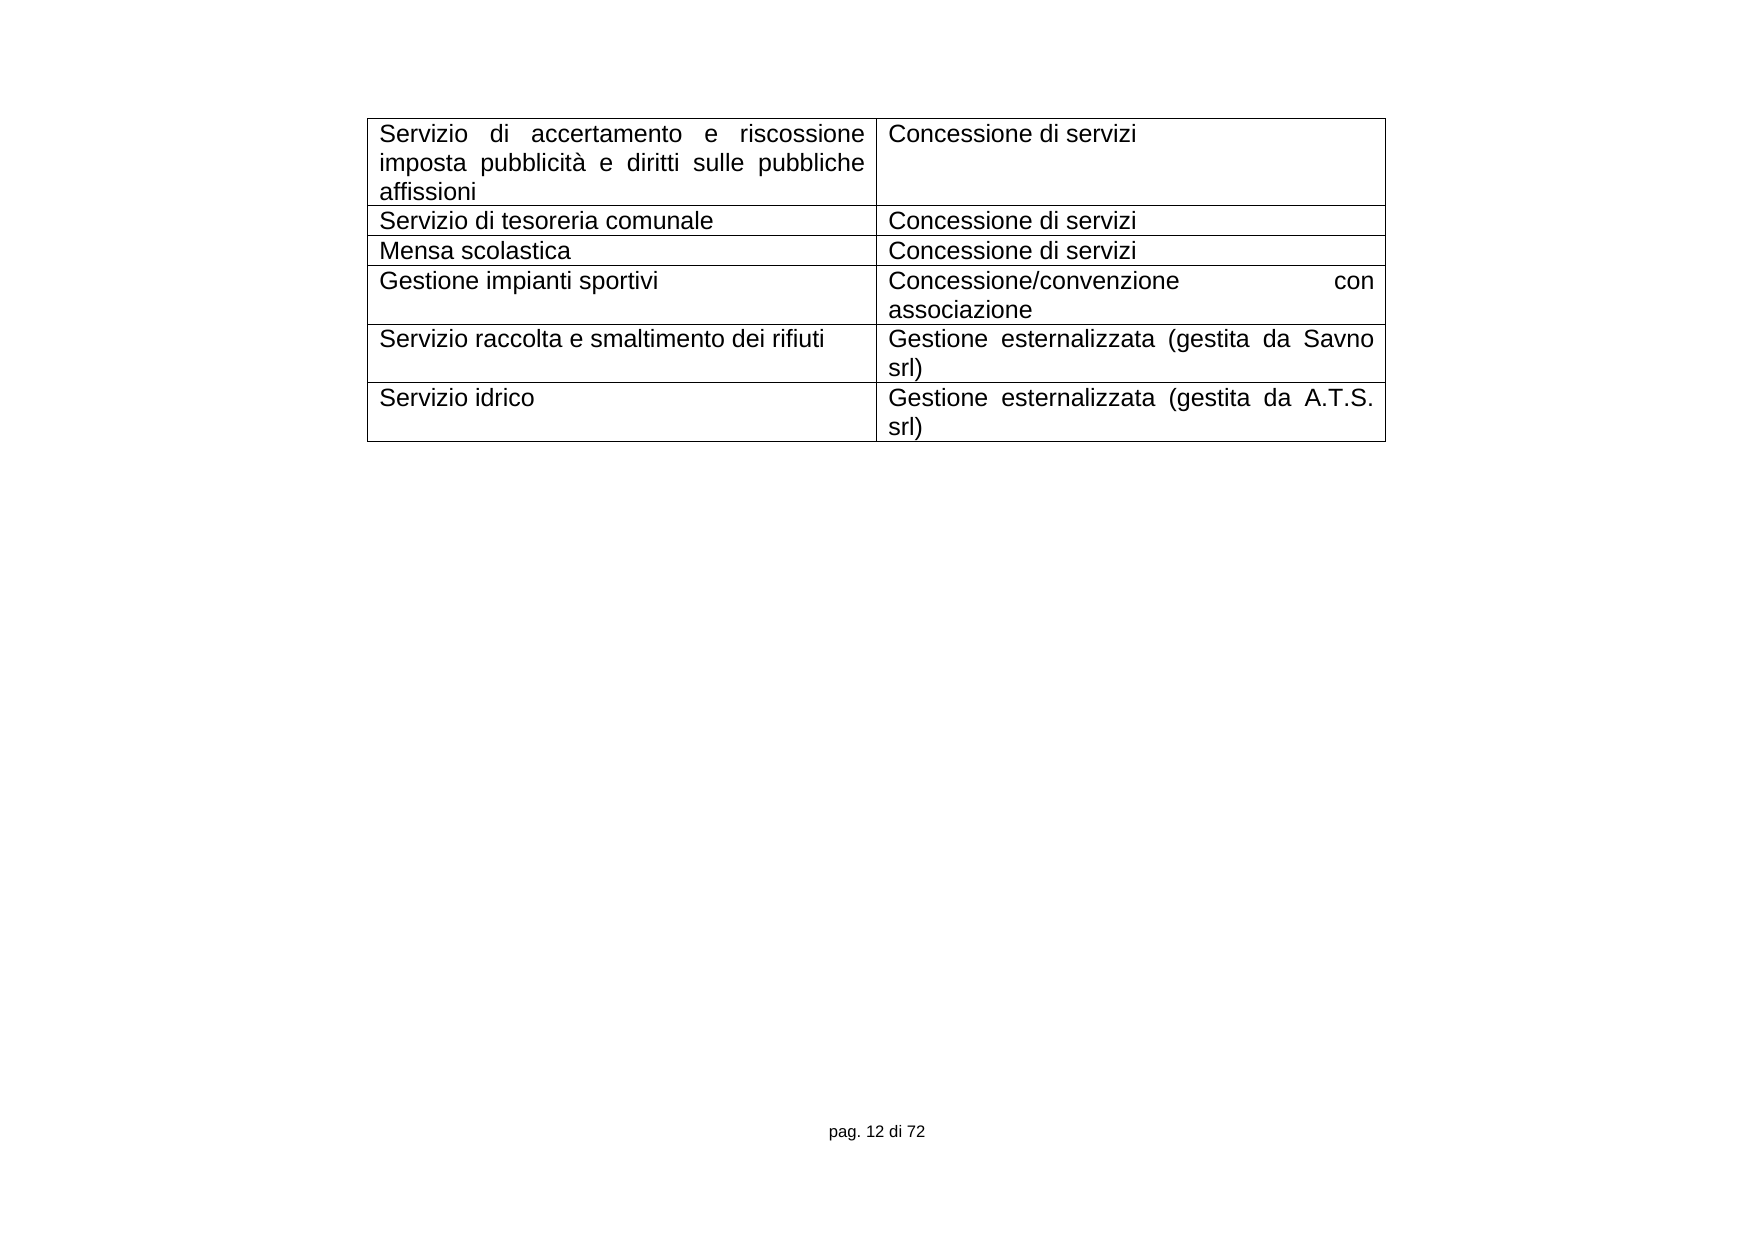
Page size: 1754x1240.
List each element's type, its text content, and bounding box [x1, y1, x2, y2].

table_cell Mensa scolastica [368, 236, 876, 265]
table_cell Servizio idrico [368, 383, 876, 441]
table_cell Gestione impianti sportivi [368, 266, 876, 323]
table_cell Gestione esternalizzata (gestita da A.T.S. srl) [877, 383, 1385, 441]
table_cell Concessione di servizi [877, 236, 1385, 265]
table_cell Concessione di servizi [877, 119, 1385, 205]
table_cell Servizio raccolta e smaltimento dei rifiuti [368, 325, 876, 382]
table_cell Gestione esternalizzata (gestita da Savno srl) [877, 325, 1385, 382]
table_cell Concessione di servizi [877, 206, 1385, 235]
table_cell Servizio di tesoreria comunale [368, 206, 876, 235]
table_cell Servizio di accertamento e riscossione imposta pubblicità e diritti sulle pubbliche affissioni [368, 119, 876, 205]
table_cell Concessione/convenzione con associazione [877, 266, 1385, 323]
